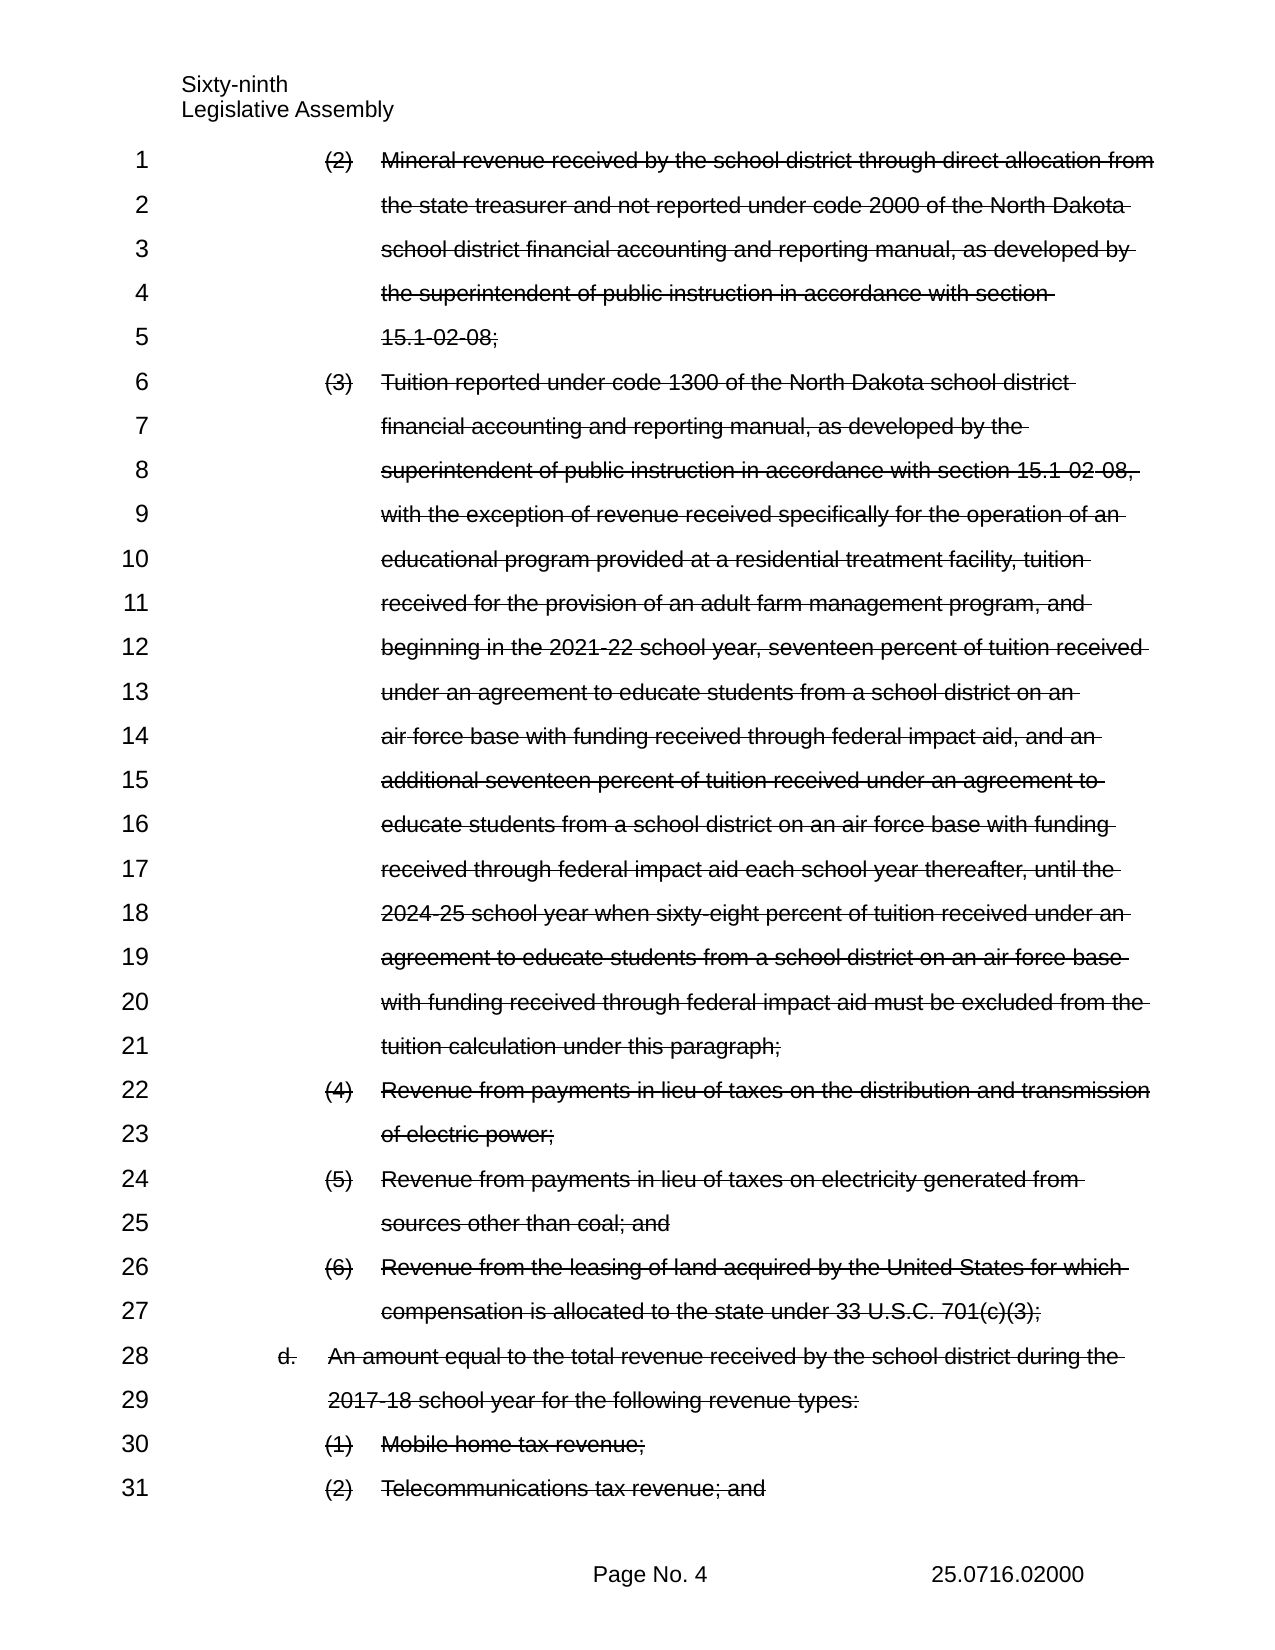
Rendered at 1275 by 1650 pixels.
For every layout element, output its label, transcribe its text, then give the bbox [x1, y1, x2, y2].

text (2) Mineral revenue received by the school district through direct allocation from the state treasurer and not reported under code 2000 of the North Dakota school district financial accounting and reporting manual, as developed by the superintendent of public instruction in accordance with section 15.1‑02‑08; [181, 133, 1154, 355]
text (6) Revenue from the leasing of land acquired by the United States for which compensation is allocated to the state under 33 U.S.C. 701(c)(3); [181, 1240, 1154, 1329]
text (5) Revenue from payments in lieu of taxes on electricity generated from sources other than coal; and [181, 1152, 1154, 1240]
text d. An amount equal to the total revenue received by the school district during the 2017‑18 school year for the following revenue types: [181, 1329, 1154, 1417]
text (2) Telecommunications tax revenue; and [181, 1461, 1154, 1506]
text (1) Mobile home tax revenue; [181, 1417, 1154, 1461]
text (4) Revenue from payments in lieu of taxes on the distribution and transmission of electric power; [181, 1063, 1154, 1152]
text (3) Tuition reported under code 1300 of the North Dakota school district financial accounting and reporting manual, as developed by the superintendent of public instruction in accordance with section 15.1‑02‑08, with the exception of revenue received specifically for the operation of an educational program provided at a residential treatment facility, tuition received for the provision of an adult farm management program, and beginning in the 2021‑22 school year, seventeen percent of tuition received under an agreement to educate students from a school district on an air force base with funding received through federal impact aid, and an additional seventeen percent of tuition received under an agreement to educate students from a school district on an air force base with funding received through federal impact aid each school year thereafter, until the 2024‑25 school year when sixty‑eight percent of tuition received under an agreement to educate students from a school district on an air force base with funding received through federal impact aid must be excluded from the tuition calculation under this paragraph; [181, 355, 1154, 1063]
